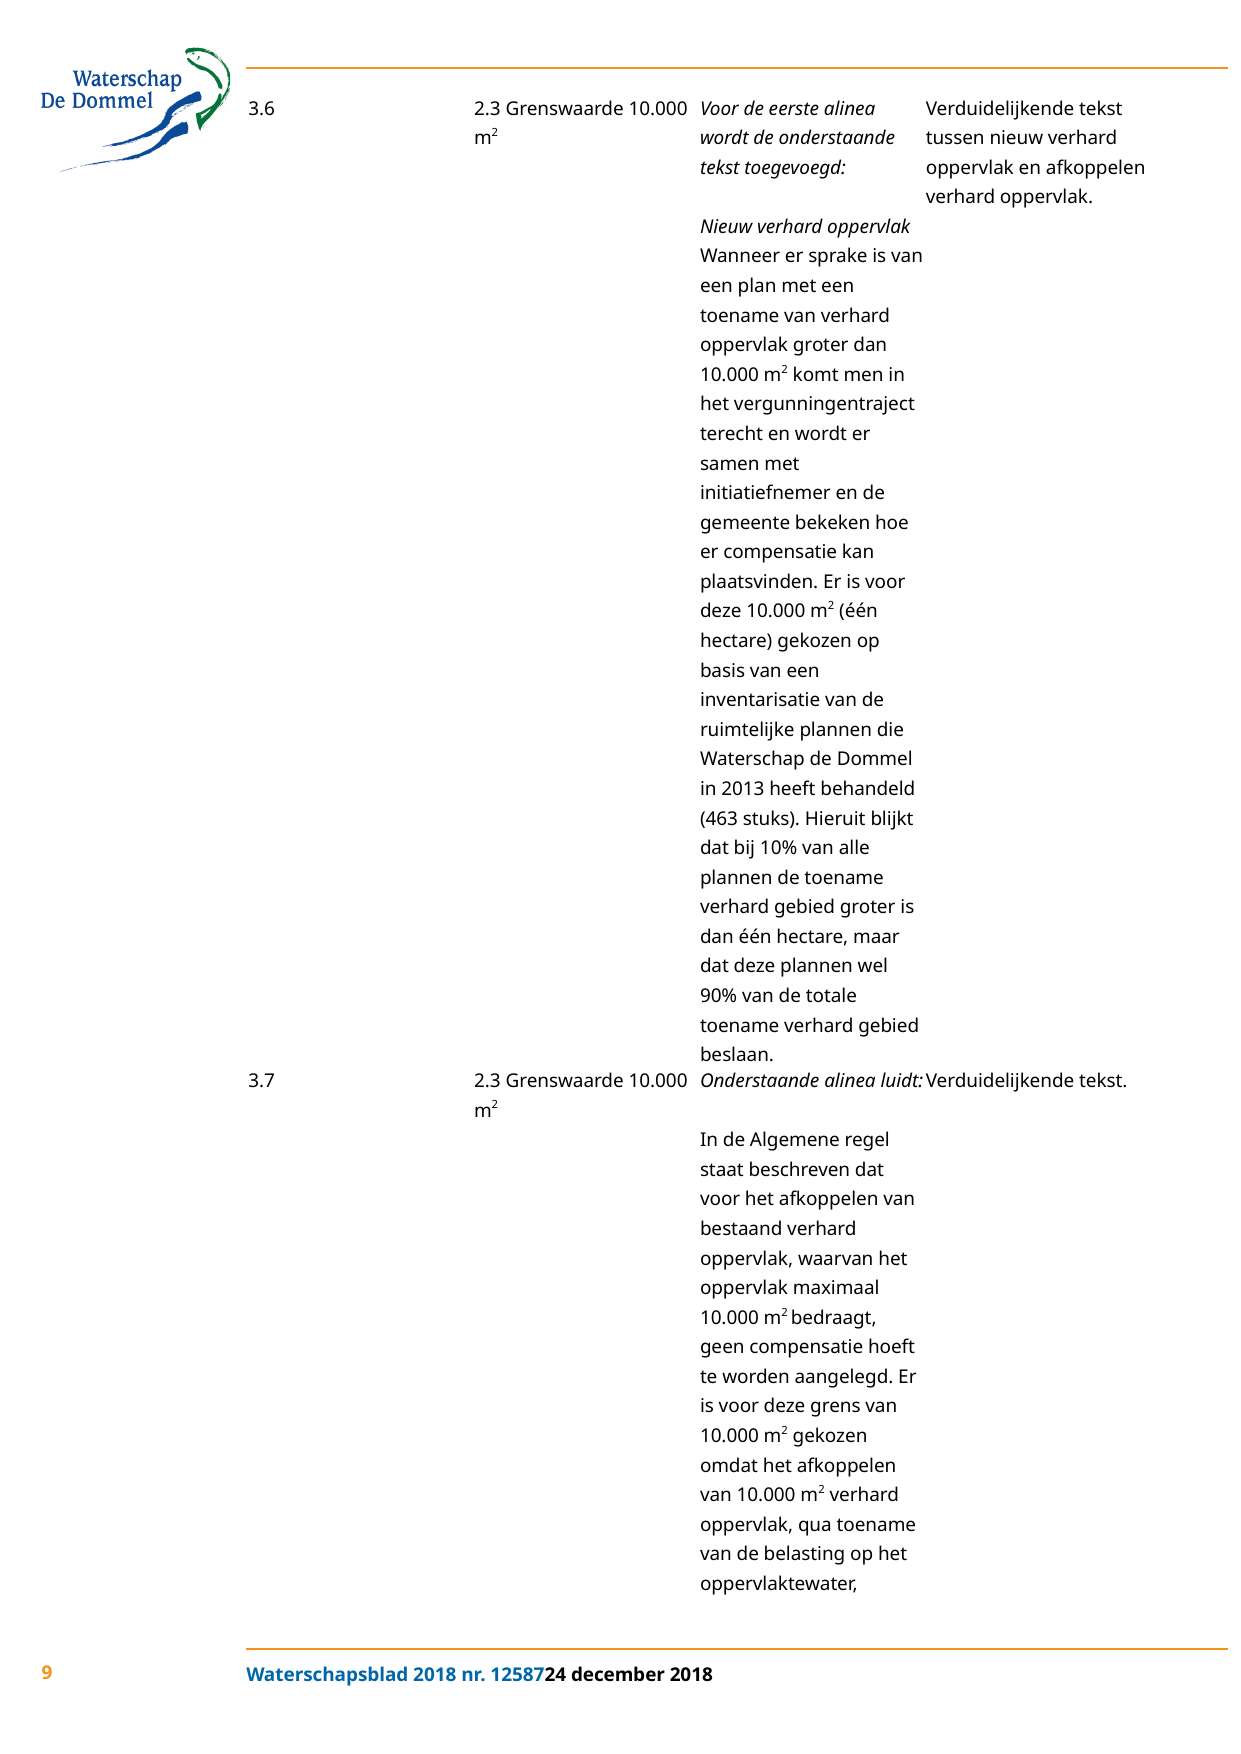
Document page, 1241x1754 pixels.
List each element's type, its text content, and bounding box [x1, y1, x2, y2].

table_cell Onderstaande alinea luidt: In de Algemene regel staat beschreven dat voor het afkoppelen van bestaand verhard oppervlak, waarvan het oppervlak maximaal 10.000 m2 bedraagt, geen compensatie hoeft te worden aangelegd. Er is voor deze grens van 10.000 m2 gekozen omdat het afkoppelen van 10.000 m2 verhard oppervlak, qua toename van de belasting op het oppervlaktewater, [700, 1067, 926, 1596]
table_cell 3.6 [248, 95, 474, 1067]
table_cell Verduidelijkende tekst. [926, 1067, 1152, 1596]
table_cell Verduidelijkende tekst tussen nieuw verhard oppervlak en afkoppelen verhard oppervlak. [926, 95, 1152, 1067]
table_cell 2.3 Grenswaarde 10.000 m2 [474, 95, 700, 1067]
table_cell 3.7 [248, 1067, 474, 1596]
picture [41, 47, 231, 172]
table_cell Voor de eerste alinea wordt de onderstaande tekst toegevoegd: Nieuw verhard oppervlak Wanneer er sprake is van een plan met een toename van verhard oppervlak groter dan 10.000 m2 komt men in het vergunningentraject terecht en wordt er samen met initiatiefnemer en de gemeente bekeken hoe er compensatie kan plaatsvinden. Er is voor deze 10.000 m2 (één hectare) gekozen op basis van een inventarisatie van de ruimtelijke plannen die Waterschap de Dommel in 2013 heeft behandeld (463 stuks). Hieruit blijkt dat bij 10% van alle plannen de toename verhard gebied groter is dan één hectare, maar dat deze plannen wel 90% van de totale toename verhard gebied beslaan. [700, 95, 926, 1067]
table_cell 2.3 Grenswaarde 10.000 m2 [474, 1067, 700, 1596]
